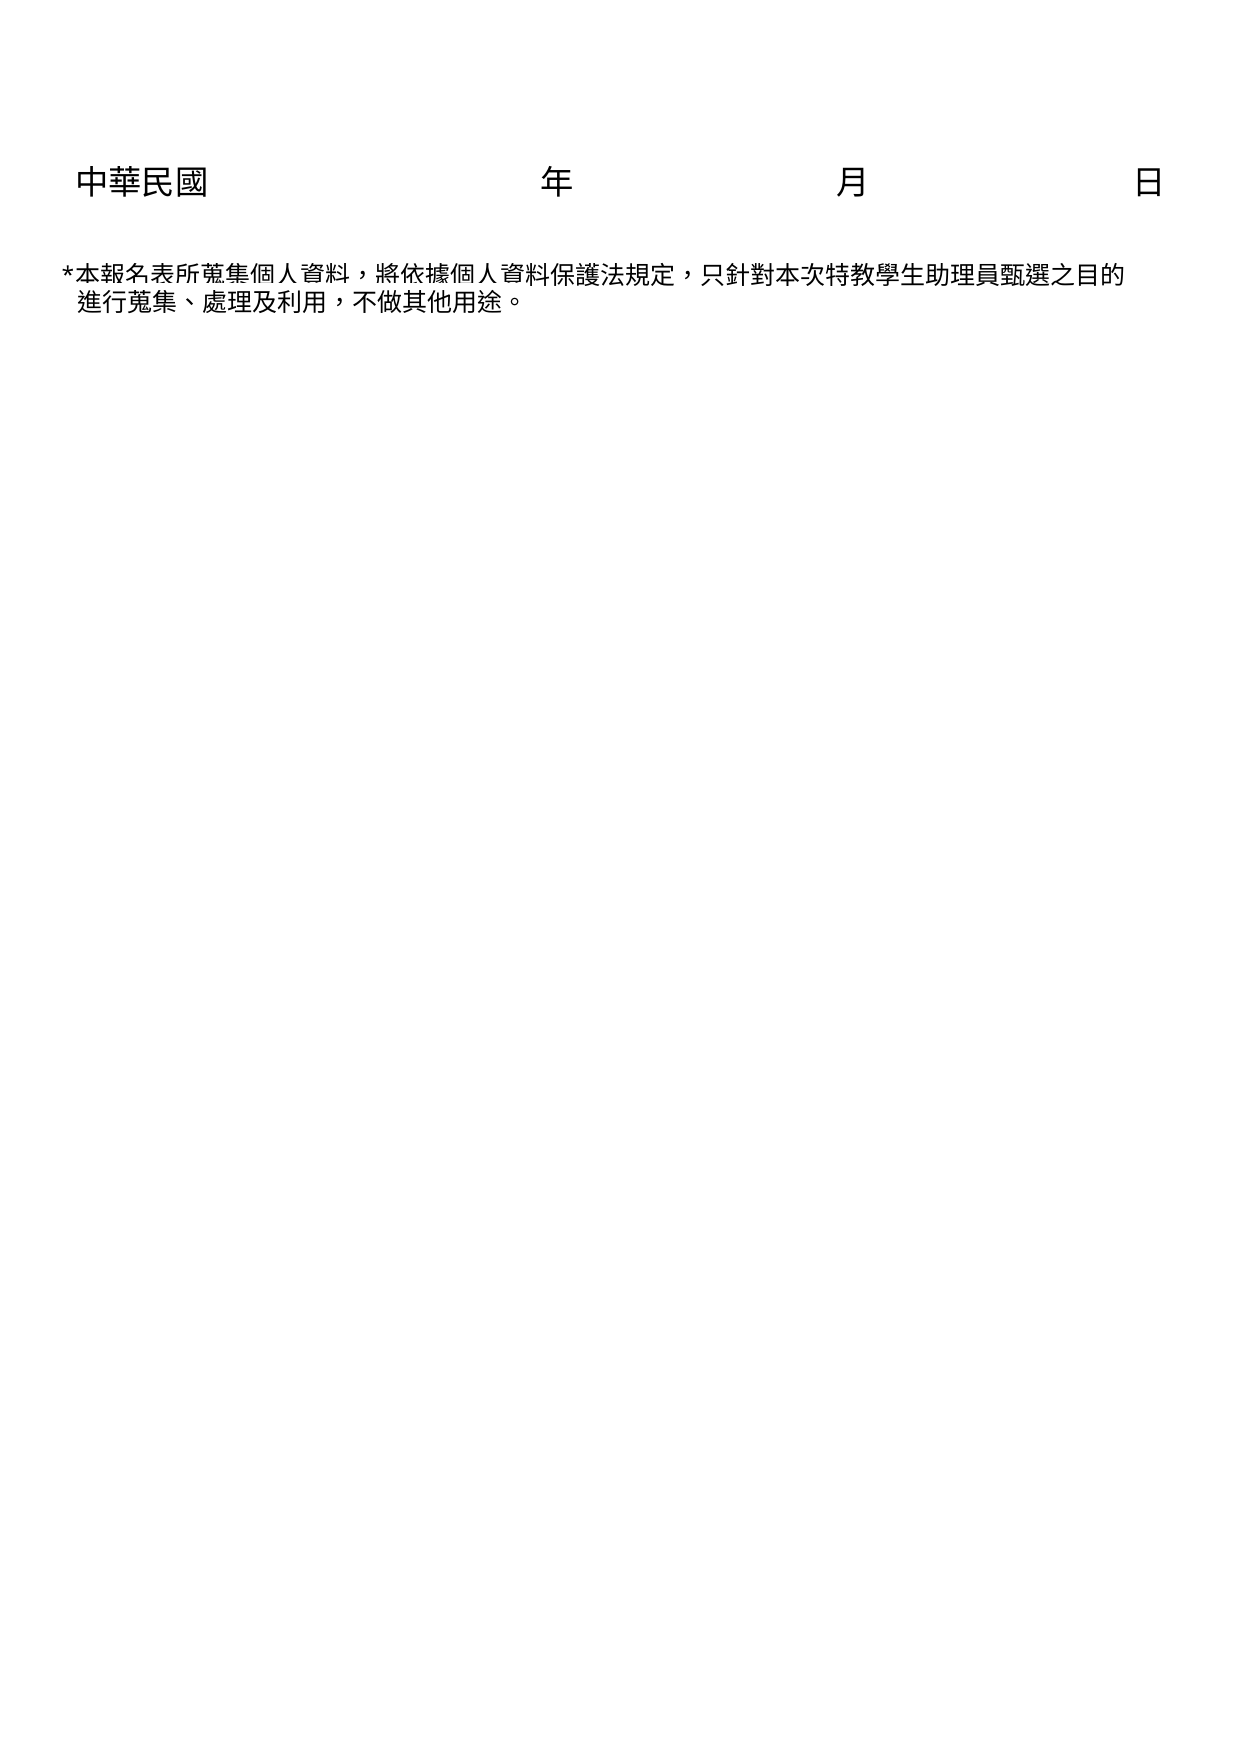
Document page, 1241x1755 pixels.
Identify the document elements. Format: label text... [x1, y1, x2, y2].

text 中華民國 年 月 日 [75, 156, 1213, 204]
text *本報名表所蒐集個人資料，將依據個人資料保護法規定，只針對本次特教學生助理員甄選之目的進行蒐集、處理及利用，不做其他用途。 [60, 261, 1149, 319]
